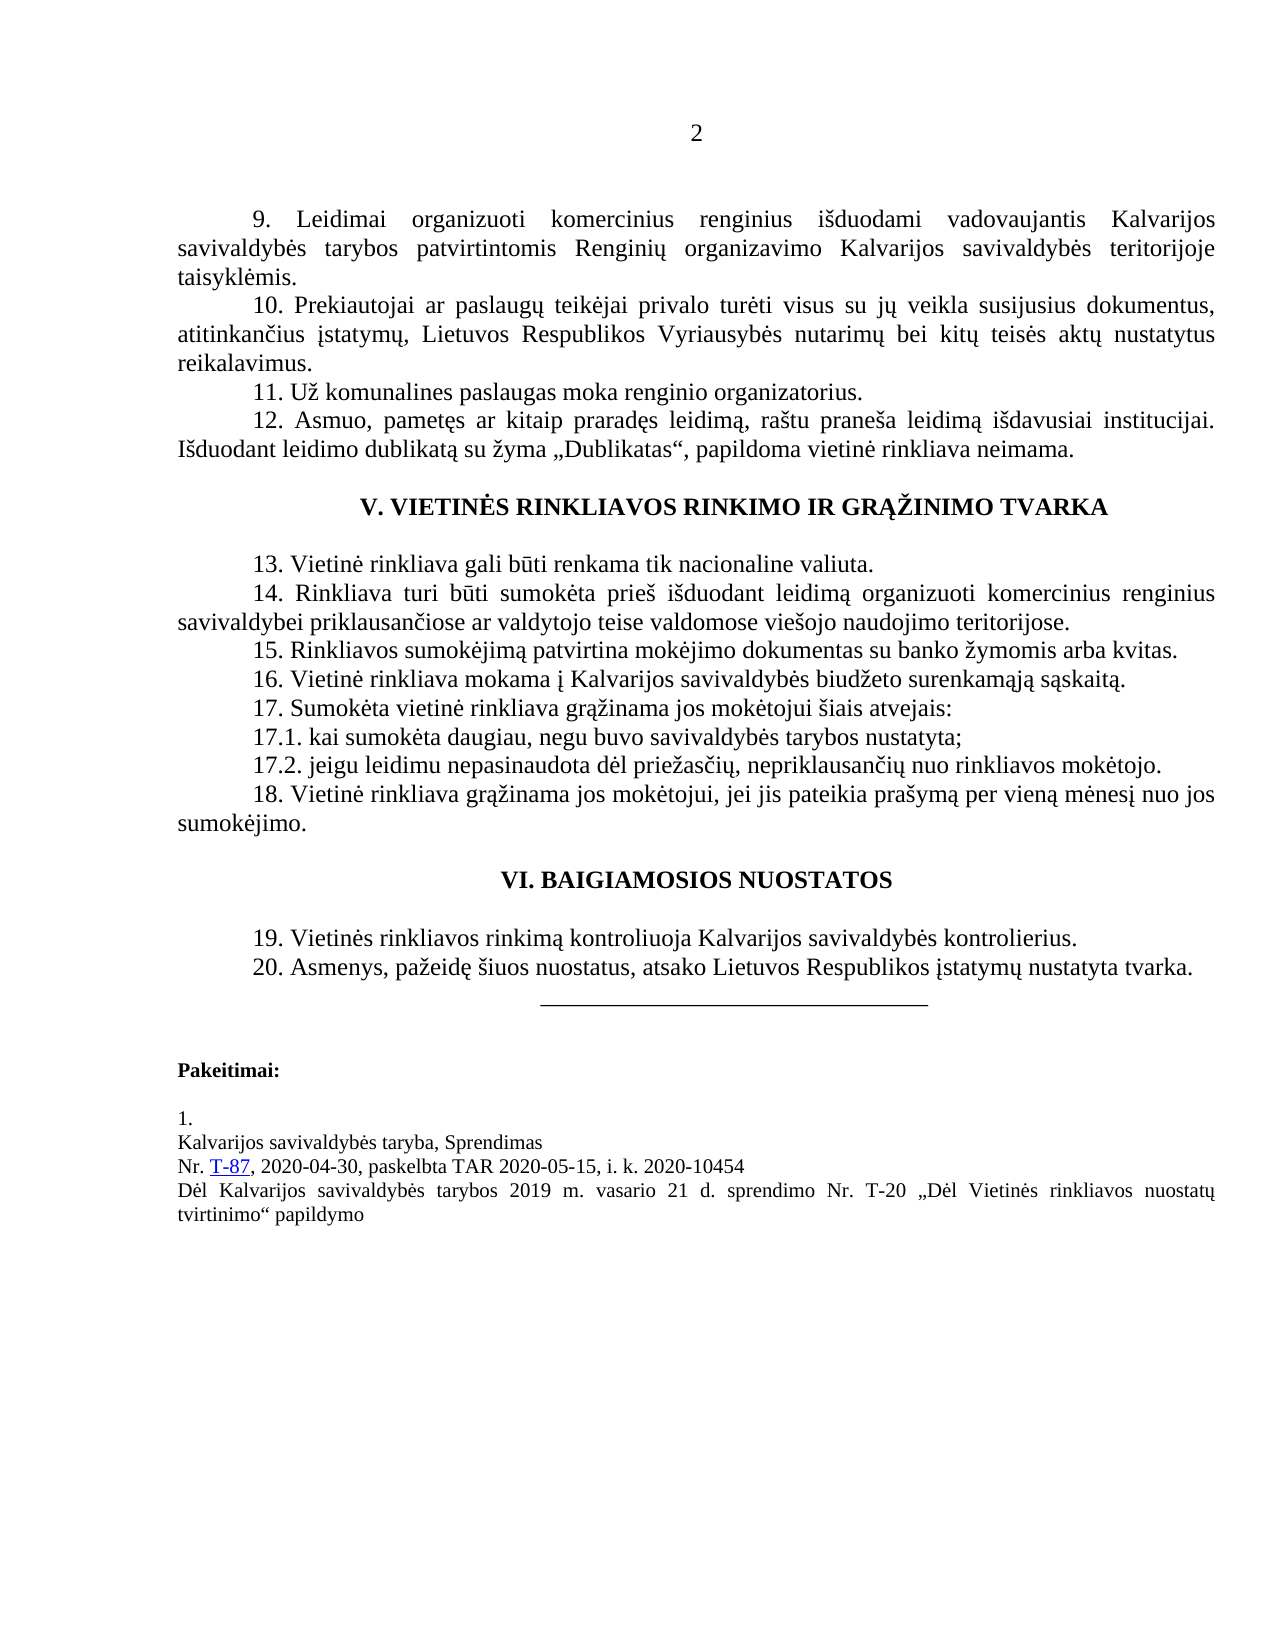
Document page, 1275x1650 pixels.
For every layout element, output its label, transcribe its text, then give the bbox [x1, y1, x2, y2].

text 20. Asmenys, pažeidę šiuos nuostatus, atsako Lietuvos Respublikos įstatymų nustatyta tvarka. [252, 952, 1216, 981]
text 12. Asmuo, pametęs ar kitaip praradęs leidimą, raštu praneša leidimą išdavusiai institucijai. Išduodant leidimo dublikatą su žyma „Dublikatas“, papildoma vietinė rinkliava neimama. [177, 406, 1216, 463]
text 1. [177, 1106, 1216, 1130]
text 19. Vietinės rinkliavos rinkimą kontroliuoja Kalvarijos savivaldybės kontrolierius. [252, 923, 1216, 952]
text Pakeitimai: [177, 1057, 1216, 1082]
text 17. Sumokėta vietinė rinkliava grąžinama jos mokėtojui šiais atvejais: [252, 693, 1216, 722]
text 17.1. kai sumokėta daugiau, negu buvo savivaldybės tarybos nustatyta; [177, 722, 1216, 751]
text 17.2. jeigu leidimu nepasinaudota dėl priežasčių, nepriklausančių nuo rinkliavos mokėtojo. [177, 751, 1216, 779]
text _______________________________ [177, 981, 1216, 1009]
text Kalvarijos savivaldybės taryba, Sprendimas [177, 1130, 1216, 1154]
text 11. Už komunalines paslaugas moka renginio organizatorius. [177, 377, 1216, 406]
text 10. Prekiautojai ar paslaugų teikėjai privalo turėti visus su jų veikla susijusius dokumentus, atitinkančius įstatymų, Lietuvos Respublikos Vyriausybės nutarimų bei kitų teisės aktų nustatytus reikalavimus. [177, 291, 1216, 377]
text 9. Leidimai organizuoti komercinius renginius išduodami vadovaujantis Kalvarijos savivaldybės tarybos patvirtintomis Renginių organizavimo Kalvarijos savivaldybės teritorijoje taisyklėmis. [177, 204, 1216, 291]
text 14. Rinkliava turi būti sumokėta prieš išduodant leidimą organizuoti komercinius renginius savivaldybei priklausančiose ar valdytojo teise valdomose viešojo naudojimo teritorijose. [177, 578, 1216, 636]
text 13. Vietinė rinkliava gali būti renkama tik nacionaline valiuta. [177, 549, 1216, 578]
text 15. Rinkliavos sumokėjimą patvirtina mokėjimo dokumentas su banko žymomis arba kvitas. [177, 636, 1216, 664]
text Nr. T-87, 2020-04-30, paskelbta TAR 2020-05-15, i. k. 2020-10454 [177, 1154, 1216, 1178]
text 18. Vietinė rinkliava grąžinama jos mokėtojui, jei jis pateikia prašymą per vieną mėnesį nuo jos sumokėjimo. [177, 779, 1216, 837]
text Dėl Kalvarijos savivaldybės tarybos 2019 m. vasario 21 d. sprendimo Nr. T-20 „Dėl Vietinės rinkliavos nuostatų tvirtinimo“ papildymo [177, 1178, 1216, 1226]
text 16. Vietinė rinkliava mokama į Kalvarijos savivaldybės biudžeto surenkamąją sąskaitą. [252, 664, 1216, 693]
text VI. BAIGIAMOSIOS NUOSTATOS [177, 866, 1216, 894]
text V. VIETINĖS RINKLIAVOS RINKIMO IR GRĄŽINIMO TVARKA [177, 492, 1216, 521]
